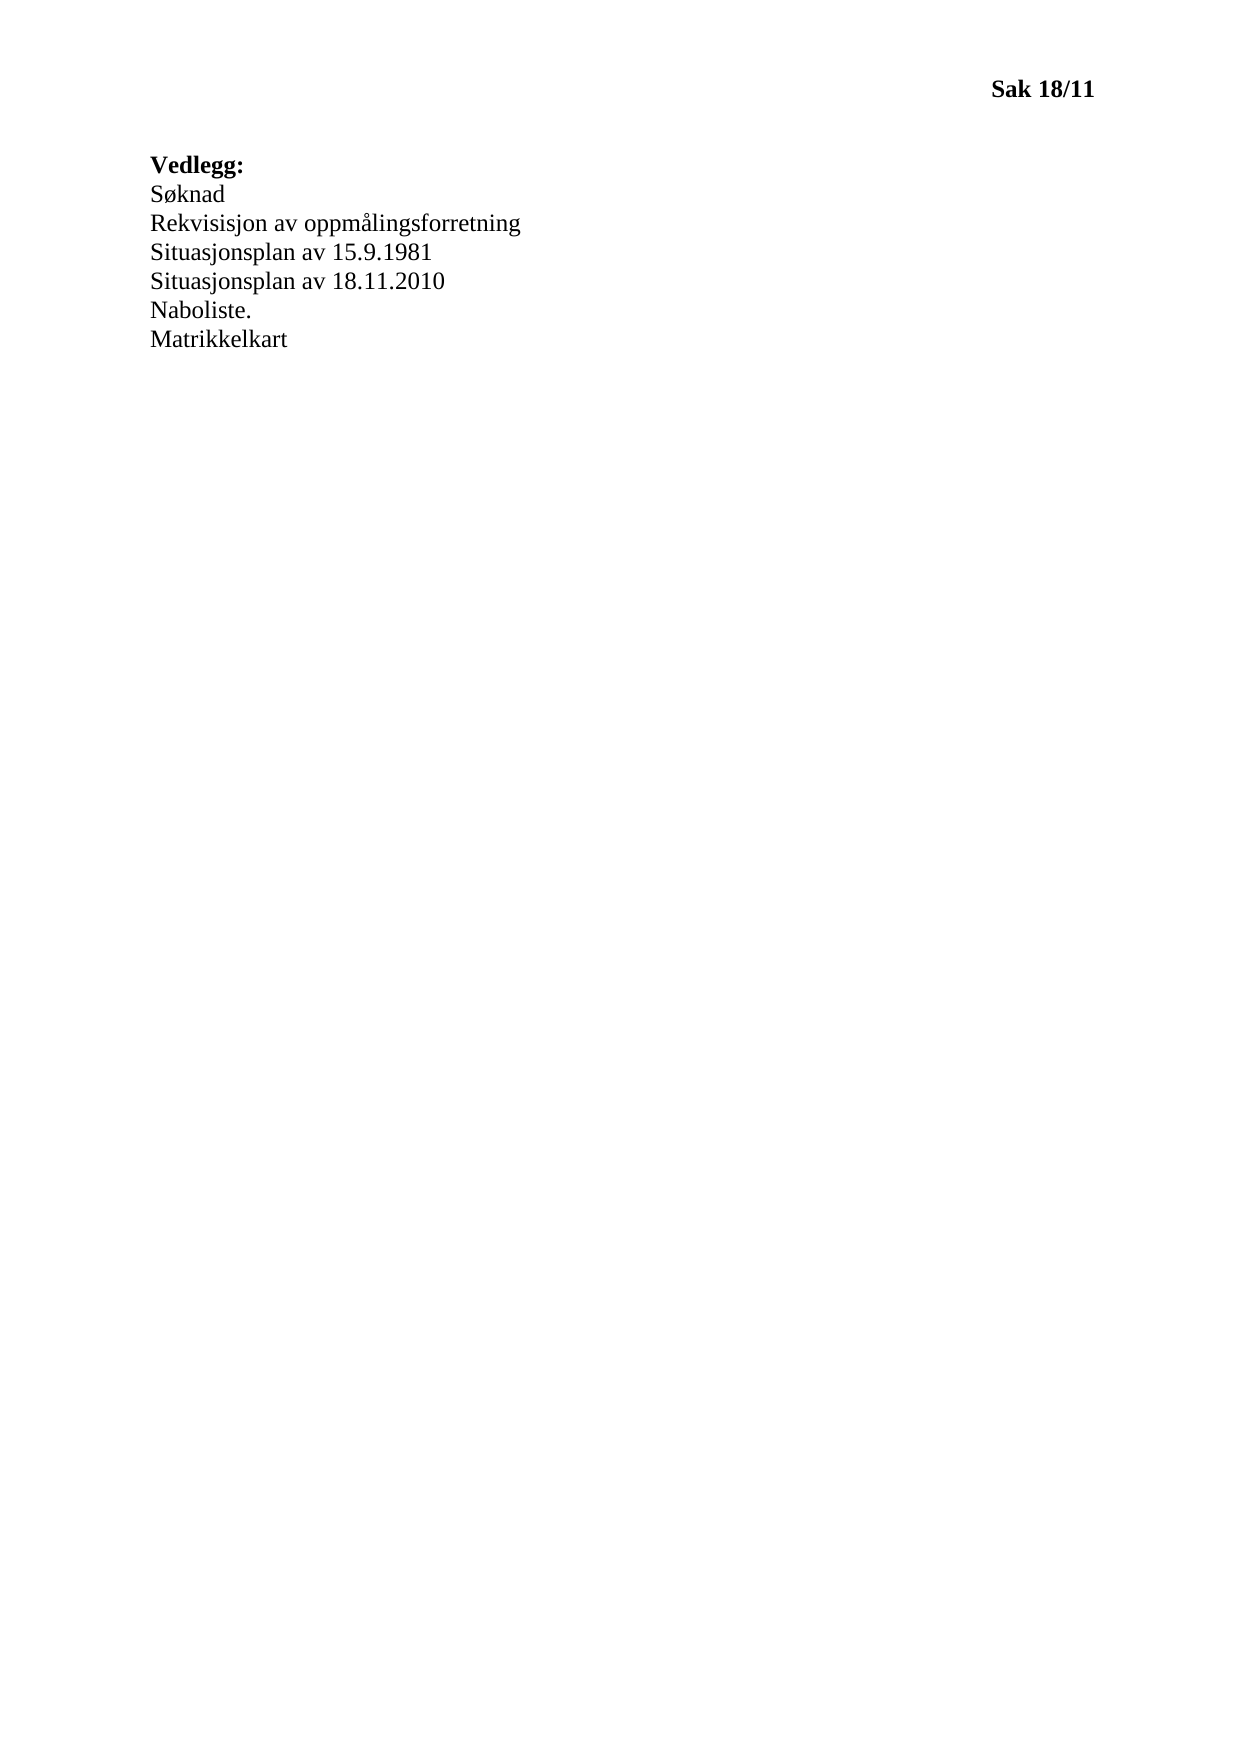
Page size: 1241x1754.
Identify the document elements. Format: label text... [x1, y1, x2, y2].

text Søknad [150, 179, 1100, 208]
text Situasjonsplan av 18.11.2010 [150, 266, 1100, 295]
text Situasjonsplan av 15.9.1981 [150, 237, 1100, 266]
text Naboliste. [150, 295, 1100, 324]
text Vedlegg: [150, 150, 1100, 179]
text Matrikkelkart [150, 324, 1100, 353]
text Rekvisisjon av oppmålingsforretning [150, 208, 1100, 237]
